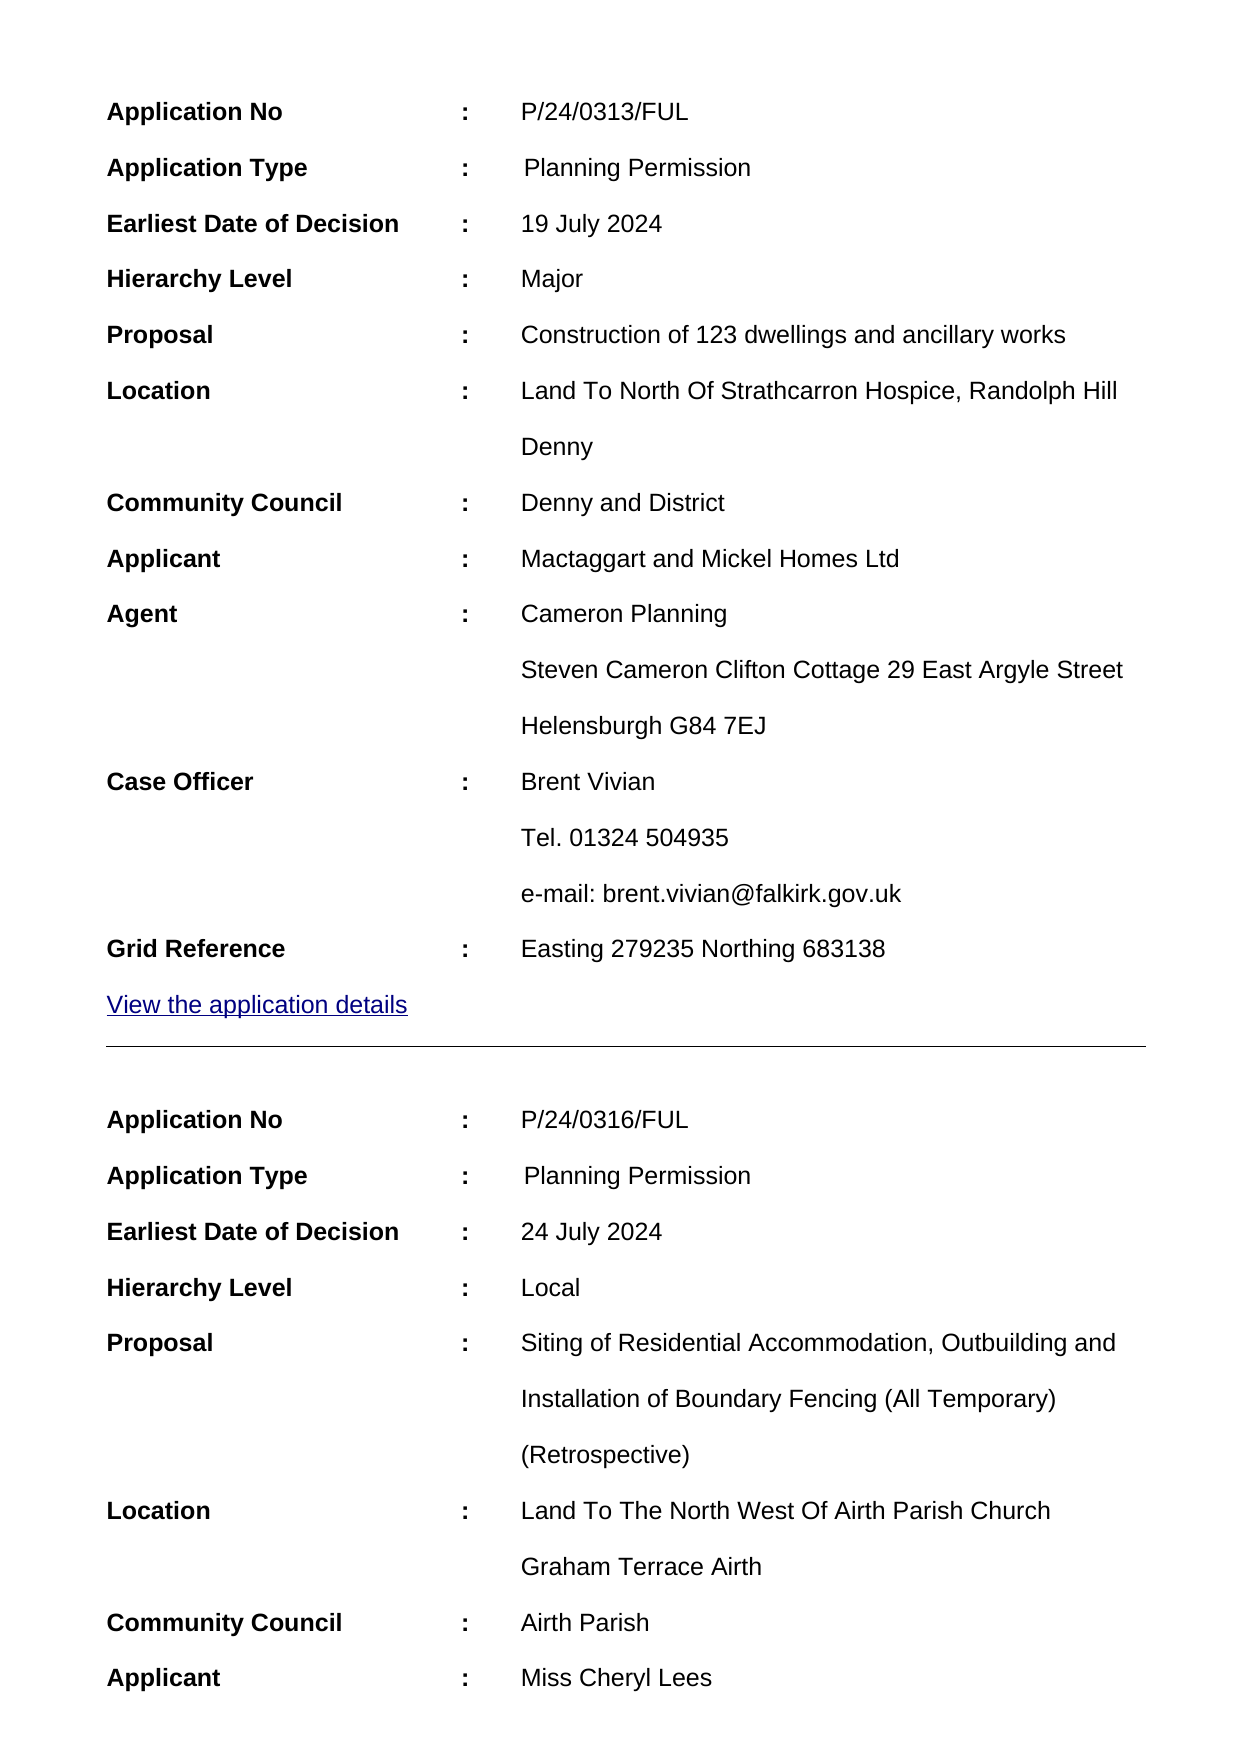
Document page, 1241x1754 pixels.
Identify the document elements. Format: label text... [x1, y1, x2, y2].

text Application Type : Planning Permission [106, 1161, 1146, 1189]
text Graham Terrace Airth [106, 1552, 1146, 1580]
text Steven Cameron Clifton Cottage 29 East Argyle Street [106, 655, 1146, 684]
text Location : Land To North Of Strathcarron Hospice, Randolph Hill [106, 376, 1146, 405]
text Earliest Date of Decision : 24 July 2024 [106, 1217, 1146, 1245]
text Hierarchy Level : Major [106, 264, 1146, 293]
text Agent : Cameron Planning [106, 599, 1146, 628]
text Proposal : Siting of Residential Accommodation, Outbuilding and [106, 1328, 1146, 1357]
text Location : Land To The North West Of Airth Parish Church [106, 1496, 1146, 1524]
text Hierarchy Level : Local [106, 1272, 1146, 1301]
text Applicant : Mactaggart and Mickel Homes Ltd [106, 543, 1146, 572]
text Application Type : Planning Permission [106, 153, 1146, 181]
text Installation of Boundary Fencing (All Temporary) [106, 1384, 1146, 1413]
text Denny [106, 432, 1146, 461]
text Grid Reference : Easting 279235 Northing 683138 [106, 934, 1146, 963]
text Proposal : Construction of 123 dwellings and ancillary works [106, 320, 1146, 349]
text Helensburgh G84 7EJ [106, 711, 1146, 740]
text Applicant : Miss Cheryl Lees [106, 1663, 1146, 1692]
text Community Council : Denny and District [106, 488, 1146, 516]
text Application No : P/24/0316/FUL [106, 1105, 1146, 1134]
text Earliest Date of Decision : 19 July 2024 [106, 208, 1146, 237]
text View the application details [106, 990, 1146, 1019]
text Case Officer : Brent Vivian [106, 767, 1146, 796]
text Tel. 01324 504935 [106, 823, 1146, 851]
text Community Council : Airth Parish [106, 1607, 1146, 1636]
text e-mail: brent.vivian@falkirk.gov.uk [106, 878, 1146, 907]
text (Retrospective) [106, 1440, 1146, 1469]
text Application No : P/24/0313/FUL [106, 97, 1146, 126]
